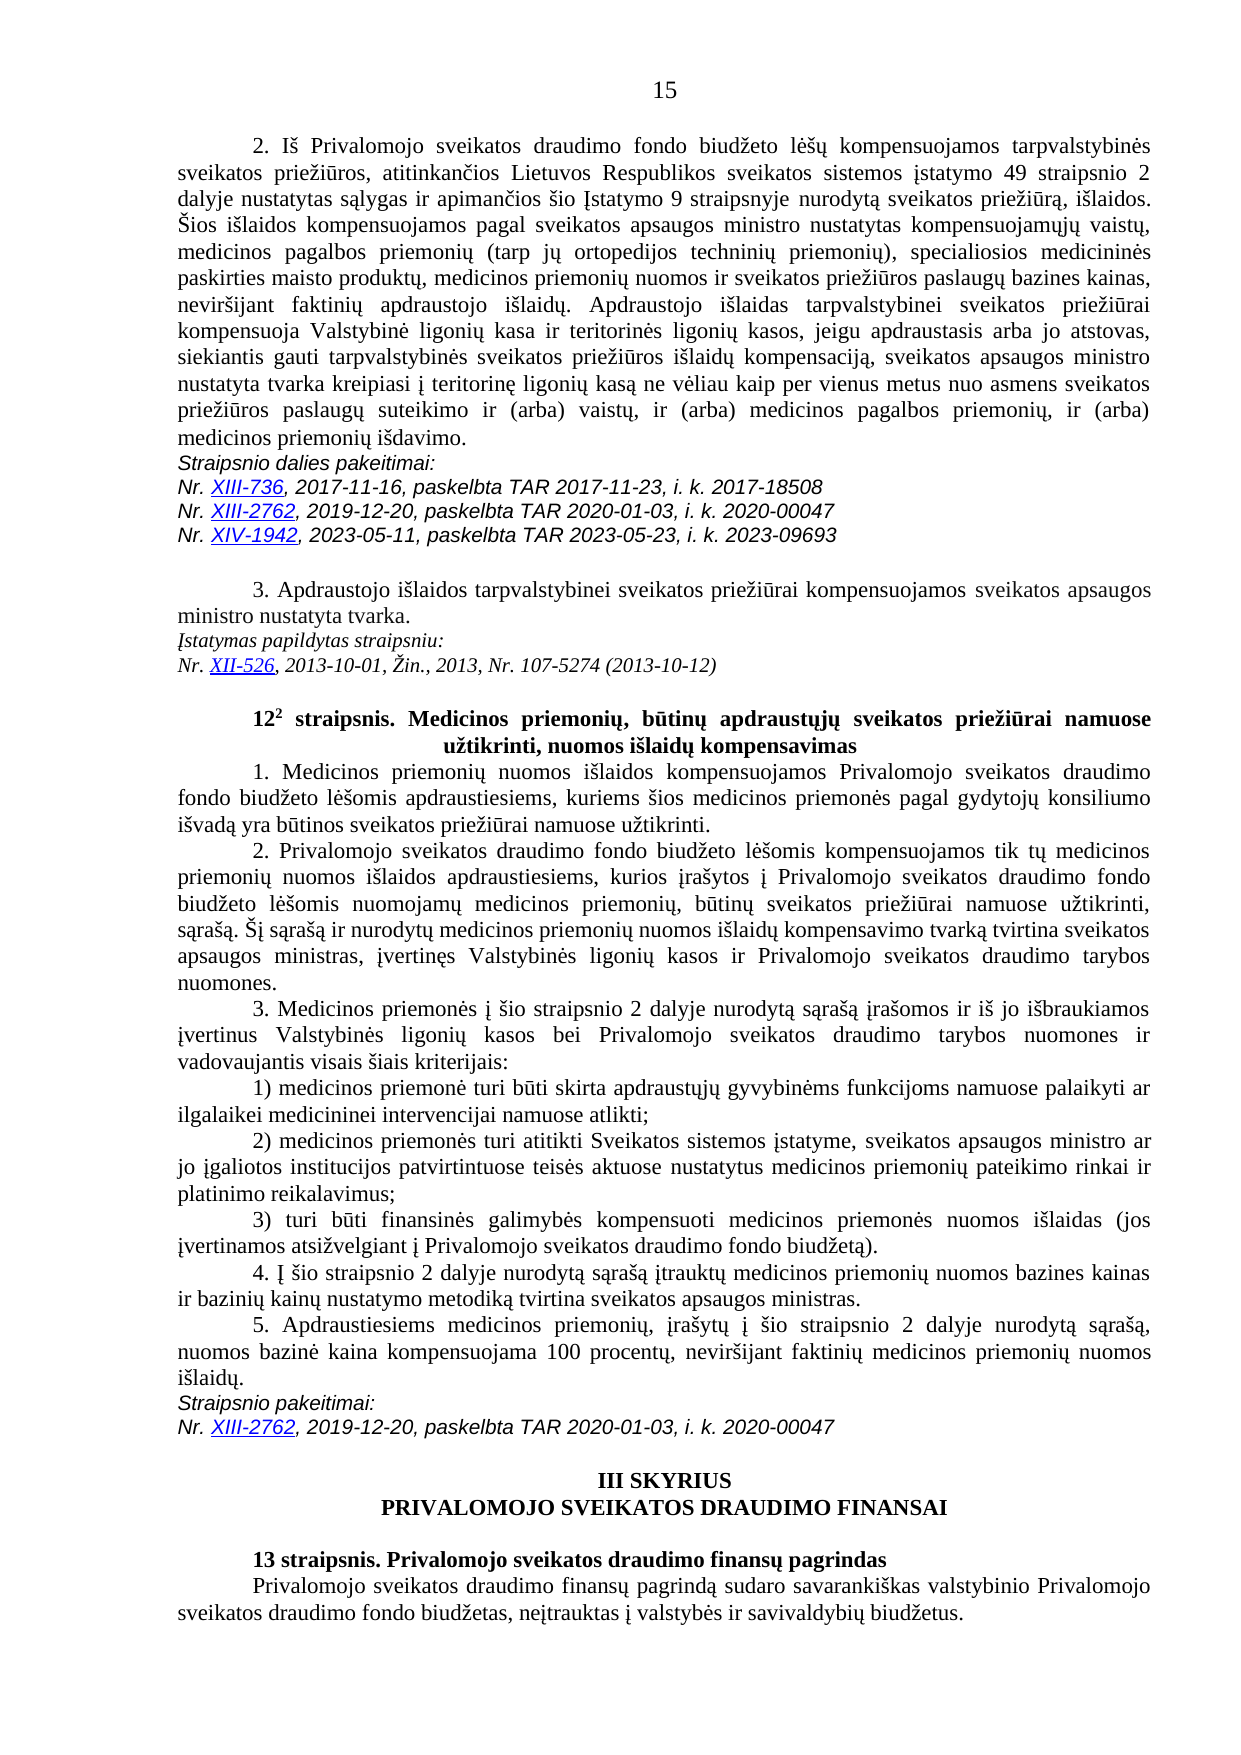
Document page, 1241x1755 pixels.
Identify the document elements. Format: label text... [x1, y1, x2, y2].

text 2. Iš Privalomojo sveikatos draudimo fondo biudžeto lėšų kompensuojamos tarpvalstybinės sveikatos priežiūros, atitinkančios Lietuvos Respublikos sveikatos sistemos įstatymo 49 straipsnio 2 dalyje nustatytas sąlygas ir apimančios šio Įstatymo 9 straipsnyje nurodytą sveikatos priežiūrą, išlaidos. Šios išlaidos kompensuojamos pagal sveikatos apsaugos ministro nustatytas kompensuojamųjų vaistų, medicinos pagalbos priemonių (tarp jų ortopedijos techninių priemonių), specialiosios medicininės paskirties maisto produktų, medicinos priemonių nuomos ir sveikatos priežiūros paslaugų bazines kainas, neviršijant faktinių apdraustojo išlaidų. Apdraustojo išlaidas tarpvalstybinei sveikatos priežiūrai kompensuoja Valstybinė ligonių kasa ir teritorinės ligonių kasos, jeigu apdraustasis arba jo atstovas, siekiantis gauti tarpvalstybinės sveikatos priežiūros išlaidų kompensaciją, sveikatos apsaugos ministro nustatyta tvarka kreipiasi į teritorinę ligonių kasą ne vėliau kaip per vienus metus nuo asmens sveikatos priežiūros paslaugų suteikimo ir (arba) vaistų, ir (arba) medicinos pagalbos priemonių, ir (arba) medicinos priemonių išdavimo. [177, 132, 1152, 451]
text Straipsnio pakeitimai: [177, 1391, 1152, 1414]
text 3) turi būti finansinės galimybės kompensuoti medicinos priemonės nuomos išlaidas (jos įvertinamos atsižvelgiant į Privalomojo sveikatos draudimo fondo biudžetą). [177, 1206, 1152, 1259]
text Nr. XIII-736, 2017-11-16, paskelbta TAR 2017-11-23, i. k. 2017-18508 [177, 475, 1152, 499]
text 122 straipsnis. Medicinos priemonių, būtinų apdraustųjų sveikatos priežiūrai namuose užtikrinti, nuomos išlaidų kompensavimas [252, 705, 1152, 758]
text Nr. XIII-2762, 2019-12-20, paskelbta TAR 2020-01-03, i. k. 2020-00047 [177, 1414, 1152, 1438]
text Įstatymas papildytas straipsniu: [177, 628, 1152, 652]
text 1. Medicinos priemonių nuomos išlaidos kompensuojamos Privalomojo sveikatos draudimo fondo biudžeto lėšomis apdraustiesiems, kuriems šios medicinos priemonės pagal gydytojų konsiliumo išvadą yra būtinos sveikatos priežiūrai namuose užtikrinti. [177, 758, 1152, 837]
text III SKYRIUS [177, 1467, 1152, 1493]
text 1) medicinos priemonė turi būti skirta apdraustųjų gyvybinėms funkcijoms namuose palaikyti ar ilgalaikei medicininei intervencijai namuose atlikti; [177, 1074, 1152, 1127]
text Nr. XII-526, 2013-10-01, Žin., 2013, Nr. 107-5274 (2013-10-12) [177, 652, 1152, 677]
text 3. Medicinos priemonės į šio straipsnio 2 dalyje nurodytą sąrašą įrašomos ir iš jo išbraukiamos įvertinus Valstybinės ligonių kasos bei Privalomojo sveikatos draudimo tarybos nuomones ir vadovaujantis visais šiais kriterijais: [177, 995, 1152, 1074]
text 4. Į šio straipsnio 2 dalyje nurodytą sąrašą įtrauktų medicinos priemonių nuomos bazines kainas ir bazinių kainų nustatymo metodiką tvirtina sveikatos apsaugos ministras. [177, 1259, 1152, 1311]
text 2) medicinos priemonės turi atitikti Sveikatos sistemos įstatyme, sveikatos apsaugos ministro ar jo įgaliotos institucijos patvirtintuose teisės aktuose nustatytus medicinos priemonių pateikimo rinkai ir platinimo reikalavimus; [177, 1127, 1152, 1206]
text Privalomojo sveikatos draudimo finansų pagrindą sudaro savarankiškas valstybinio Privalomojo sveikatos draudimo fondo biudžetas, neįtrauktas į valstybės ir savivaldybių biudžetus. [177, 1573, 1152, 1625]
text 2. Privalomojo sveikatos draudimo fondo biudžeto lėšomis kompensuojamos tik tų medicinos priemonių nuomos išlaidos apdraustiesiems, kurios įrašytos į Privalomojo sveikatos draudimo fondo biudžeto lėšomis nuomojamų medicinos priemonių, būtinų sveikatos priežiūrai namuose užtikrinti, sąrašą. Šį sąrašą ir nurodytų medicinos priemonių nuomos išlaidų kompensavimo tvarką tvirtina sveikatos apsaugos ministras, įvertinęs Valstybinės ligonių kasos ir Privalomojo sveikatos draudimo tarybos nuomones. [177, 837, 1152, 995]
text Nr. XIII-2762, 2019-12-20, paskelbta TAR 2020-01-03, i. k. 2020-00047 [177, 499, 1152, 523]
text PRIVALOMOJO SVEIKATOS DRAUDIMO FINANSAI [177, 1493, 1152, 1520]
text Nr. XIV-1942, 2023-05-11, paskelbta TAR 2023-05-23, i. k. 2023-09693 [177, 523, 1152, 547]
text 5. Apdraustiesiems medicinos priemonių, įrašytų į šio straipsnio 2 dalyje nurodytą sąrašą, nuomos bazinė kaina kompensuojama 100 procentų, neviršijant faktinių medicinos priemonių nuomos išlaidų. [177, 1311, 1152, 1391]
text Straipsnio dalies pakeitimai: [177, 451, 1152, 475]
text 13 straipsnis. Privalomojo sveikatos draudimo finansų pagrindas [177, 1546, 1152, 1573]
text 3. Apdraustojo išlaidos tarpvalstybinei sveikatos priežiūrai kompensuojamos sveikatos apsaugos ministro nustatyta tvarka. [177, 576, 1152, 628]
